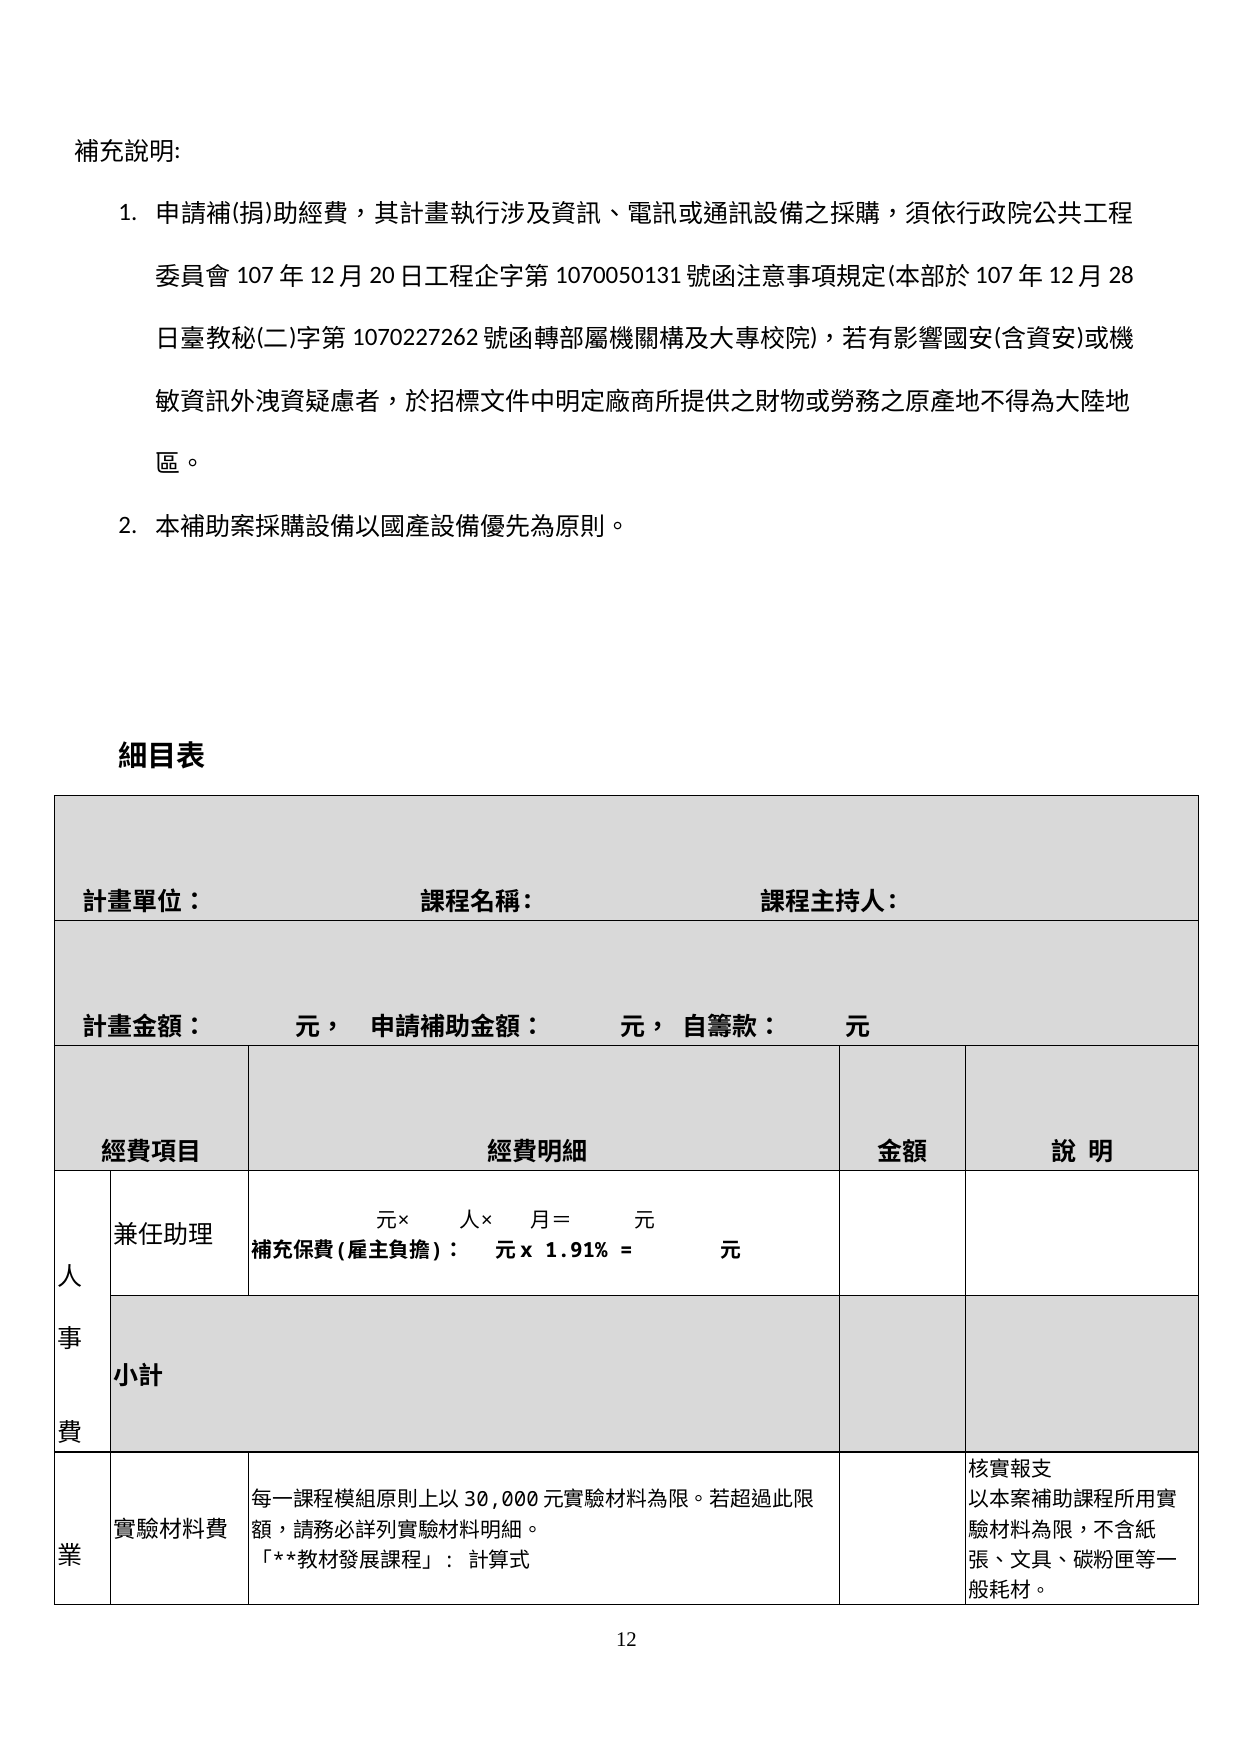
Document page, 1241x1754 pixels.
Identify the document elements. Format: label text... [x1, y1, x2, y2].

table_cell 核實報支 以本案補助課程所用實驗材料為限，不含紙張、文具、碳粉匣等一般耗材。 [966, 1453, 1198, 1603]
table_cell 人 事 費 [55, 1171, 110, 1451]
table_cell 兼任助理 [111, 1171, 248, 1295]
table_cell [966, 1296, 1198, 1451]
table_cell 小計 [111, 1296, 839, 1451]
table_cell 經費項目 [55, 1046, 248, 1170]
text 補充說明: [74, 108, 1134, 170]
table_cell 說 明 [966, 1046, 1198, 1170]
table_cell [966, 1171, 1198, 1295]
table_cell [840, 1296, 965, 1451]
table_cell 實驗材料費 [111, 1453, 248, 1603]
table_cell 每一課程模組原則上以30,000元實驗材料為限。若超過此限額，請務必詳列實驗材料明細。 「**教材發展課程」: 計算式 [249, 1453, 839, 1603]
table_cell [840, 1453, 965, 1603]
list 申請補(捐)助經費，其計畫執行涉及資訊、電訊或通訊設備之採購，須依行政院公共工程委員會107年12月20日工程企字第1070050131號函注意事項規定(本部於107年12月28日臺教秘(二)字第1070227262號函轉部屬機關構及大專校院)，若有影響國安(含資安)或機敏資訊外洩資疑慮者，於招標文件中明定廠商所提供之財物或勞務之原產地不得為大陸地區。 [118, 170, 1134, 483]
table_cell 業 [55, 1453, 110, 1603]
table_cell 經費明細 [249, 1046, 839, 1170]
table_cell 元× 人× 月＝ 元 補充保費(雇主負擔)： 元x 1.91% = 元 [249, 1171, 839, 1295]
table_cell 金額 [840, 1046, 965, 1170]
table_cell [840, 1171, 965, 1295]
table_cell 計畫金額： 元， 申請補助金額： 元， 自籌款： 元 [55, 921, 1198, 1045]
table_header 計畫單位： 課程名稱: 課程主持人: [55, 796, 1198, 920]
list 本補助案採購設備以國產設備優先為原則。 [118, 483, 1134, 545]
text 細目表 [118, 733, 1134, 775]
